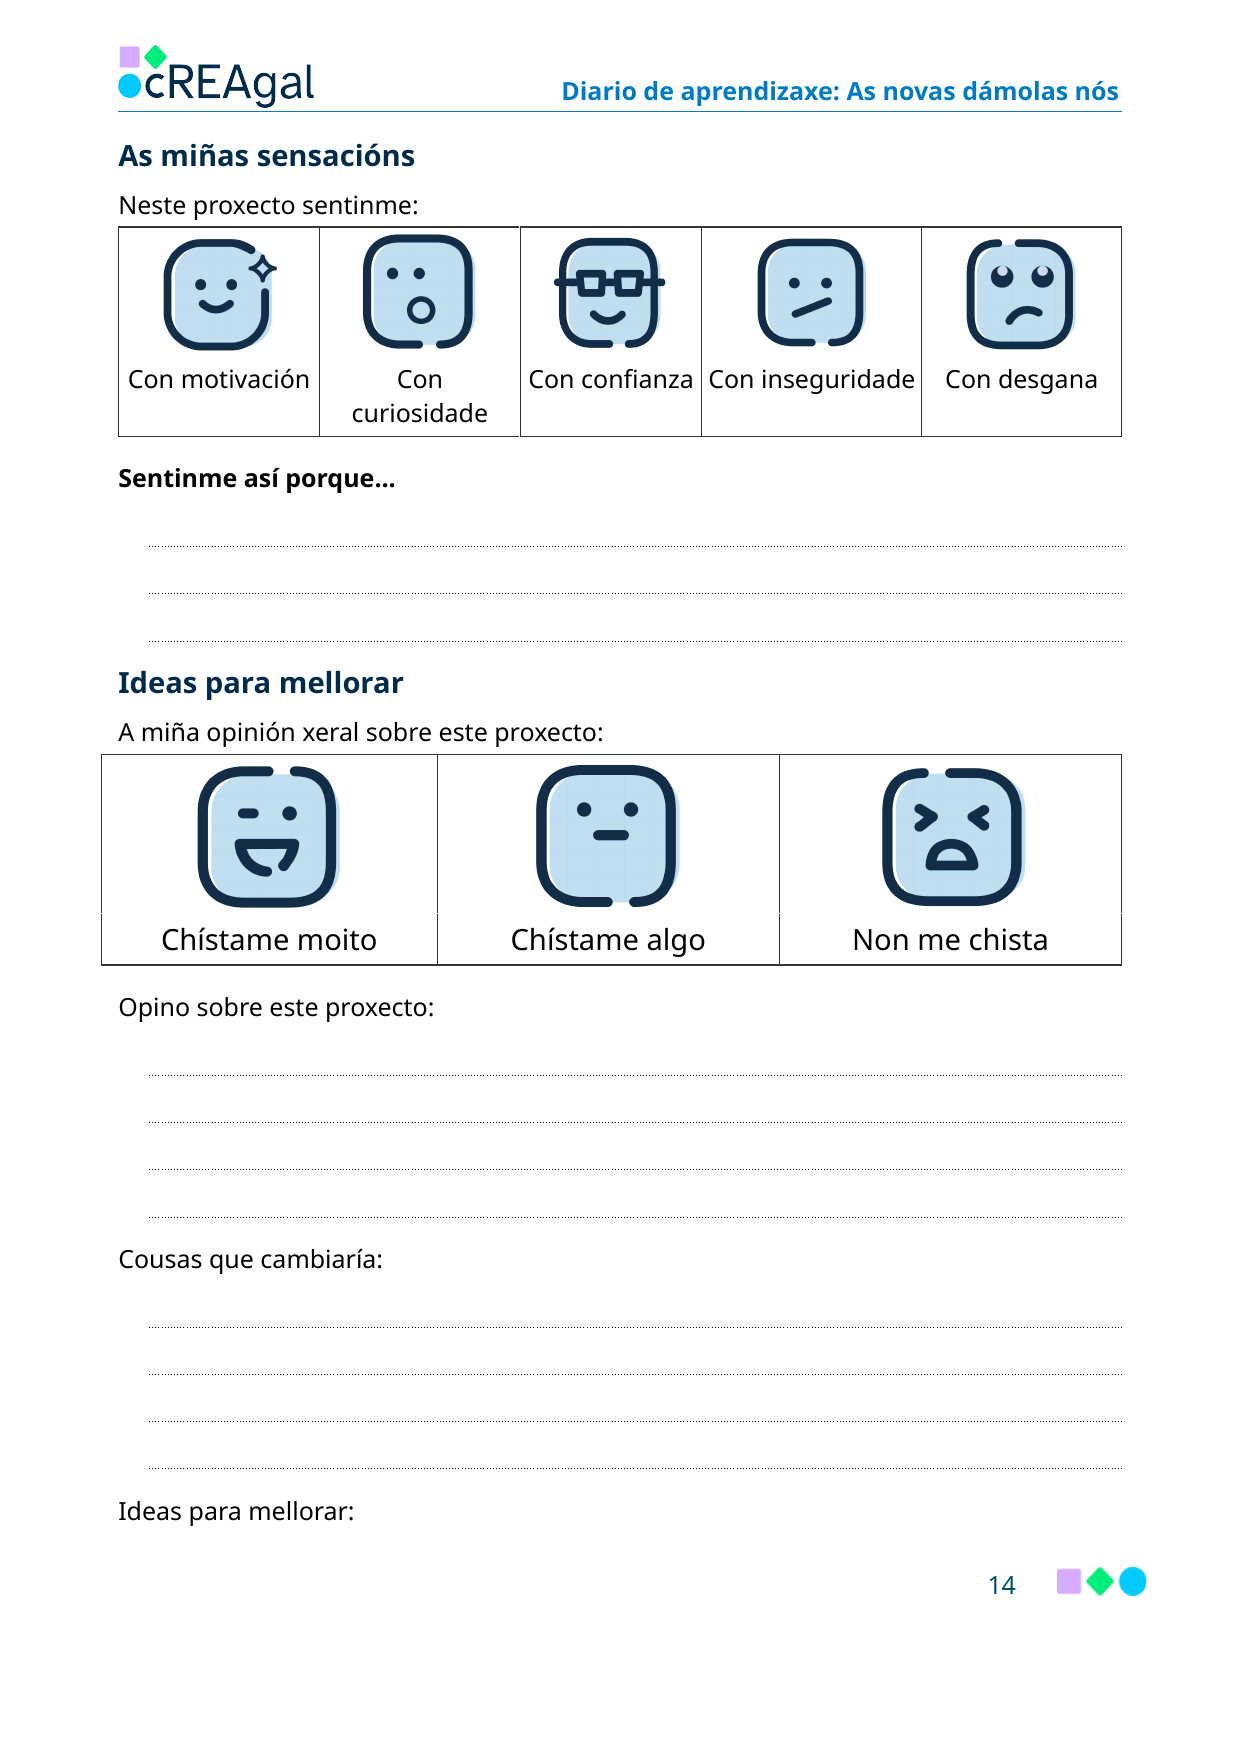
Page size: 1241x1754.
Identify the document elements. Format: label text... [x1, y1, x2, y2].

text Sentinme así porque... [118, 461, 1122, 495]
text A miña opinión xeral sobre este proxecto: [118, 714, 1122, 748]
picture [962, 233, 1081, 352]
table_header [148, 1029, 1122, 1076]
text Ideas para mellorar: [118, 1493, 1122, 1527]
subtitle Ideas para mellorar [118, 662, 1122, 702]
table_cell [148, 1076, 1122, 1123]
table_header [102, 755, 437, 913]
table_header [320, 228, 519, 356]
table_cell Chístame moito [102, 914, 437, 964]
text Opino sobre este proxecto: [118, 989, 1122, 1023]
table_cell [148, 1422, 1122, 1469]
text Cousas que cambiaría: [118, 1241, 1122, 1275]
table_header [922, 228, 1121, 356]
picture [192, 760, 346, 914]
table_cell Con desgana [922, 356, 1121, 436]
picture [1137, 1567, 1147, 1578]
table_cell Con motivación [119, 356, 319, 436]
table_cell Con inseguridade [702, 356, 921, 436]
table_header [438, 755, 779, 913]
table_cell [148, 1123, 1122, 1170]
picture [873, 760, 1028, 914]
table_header [148, 1280, 1122, 1328]
table_cell [148, 1328, 1122, 1375]
table_cell Chístame algo [438, 914, 779, 964]
table_cell Non me chista [780, 914, 1121, 964]
subtitle As miñas sensacións [118, 135, 1122, 175]
table_cell [148, 1375, 1122, 1422]
table_header [148, 500, 1122, 547]
table_cell [148, 594, 1122, 642]
table_header [780, 755, 1121, 913]
table_header [119, 228, 319, 356]
picture [551, 233, 670, 352]
table_header [702, 228, 921, 356]
table_header [521, 228, 701, 356]
picture [1136, 1584, 1147, 1596]
table_cell [148, 1170, 1122, 1218]
picture [360, 233, 479, 352]
picture [1057, 1567, 1130, 1596]
picture [531, 760, 685, 914]
table_cell Con confianza [521, 356, 701, 436]
table_cell [148, 547, 1122, 594]
table_cell Con curiosidade [320, 356, 519, 436]
picture [752, 233, 871, 352]
picture [118, 45, 314, 108]
text Neste proxecto sentinme: [118, 187, 1122, 221]
picture [159, 233, 278, 352]
